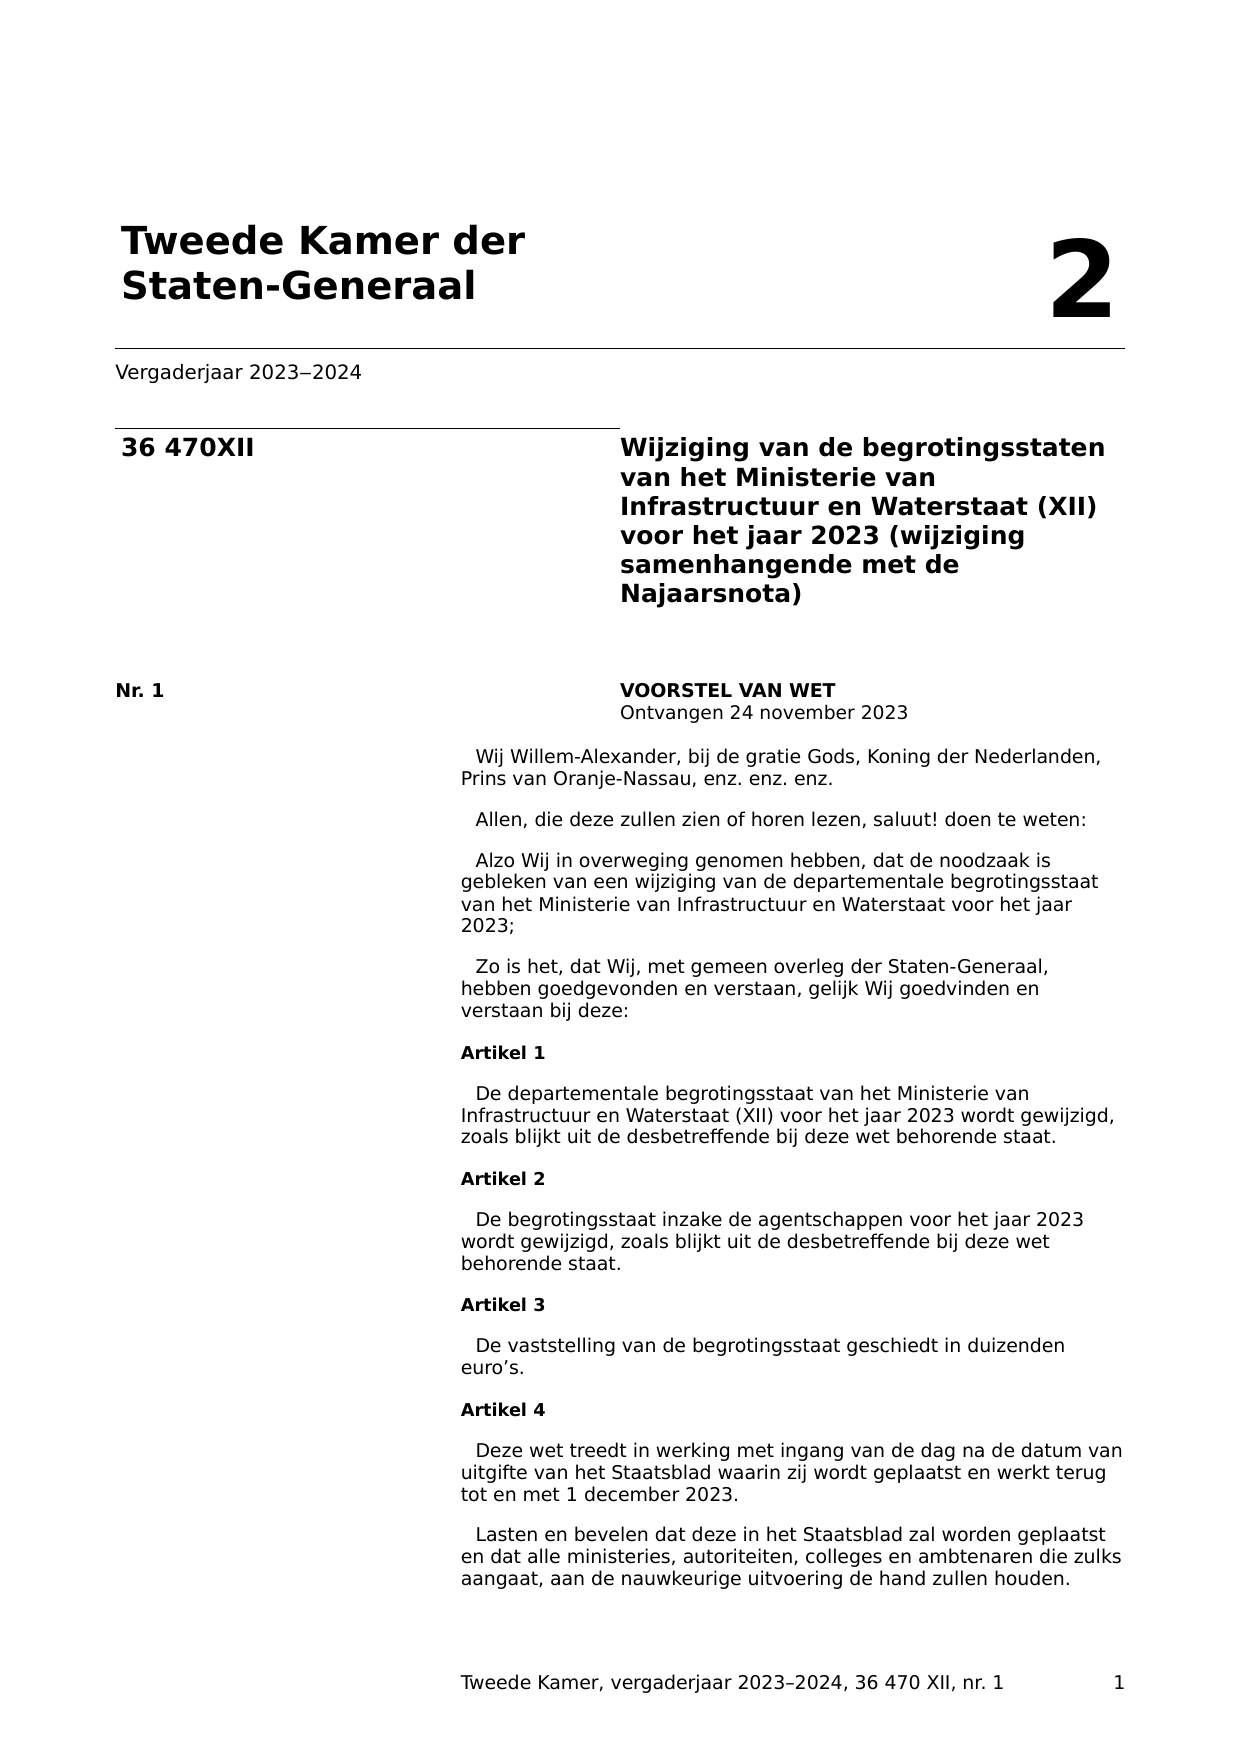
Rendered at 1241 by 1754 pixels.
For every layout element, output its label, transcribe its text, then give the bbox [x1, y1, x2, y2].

text Wij Willem-Alexander, bij de gratie Gods, Koning der Nederlanden, Prins van Oranje-Nassau, enz. enz. enz. [461, 746, 1125, 790]
table_header 36 470XII [115, 429, 620, 614]
table_header 2 [620, 213, 1125, 348]
table_header Wijziging van de begrotingsstaten van het Ministerie van Infrastructuur en Waterstaat (XII) voor het jaar 2023 (wijziging samenhangende met de Najaarsnota) [620, 428, 1125, 614]
table_header Nr. 1 [115, 680, 620, 746]
table_header Voorstel van Wet Ontvangen 24 november 2023 [620, 680, 1125, 746]
text De vaststelling van de begrotingsstaat geschiedt in duizenden euro’s. [461, 1335, 1125, 1379]
text De begrotingsstaat inzake de agentschappen voor het jaar 2023 wordt gewijzigd, zoals blijkt uit de desbetreffende bij deze wet behorende staat. [461, 1209, 1125, 1275]
title Artikel 4 [461, 1398, 1125, 1421]
title Artikel 3 [461, 1293, 1125, 1316]
text Deze wet treedt in werking met ingang van de dag na de datum van uitgifte van het Staatsblad waarin zij wordt geplaatst en werkt terug tot en met 1 december 2023. [461, 1439, 1125, 1506]
text Lasten en bevelen dat deze in het Staatsblad zal worden geplaatst en dat alle ministeries, autoriteiten, colleges en ambtenaren die zulks aangaat, aan de nauwkeurige uitvoering de hand zullen houden. [461, 1524, 1125, 1590]
table_header Tweede Kamer der Staten-Generaal [115, 213, 620, 348]
title Artikel 1 [461, 1041, 1125, 1064]
text De departementale begrotingsstaat van het Ministerie van Infrastructuur en Waterstaat (XII) voor het jaar 2023 wordt gewijzigd, zoals blijkt uit de desbetreffende bij deze wet behorende staat. [461, 1082, 1125, 1148]
text Allen, die deze zullen zien of horen lezen, saluut! doen te weten: [461, 809, 1125, 831]
text Alzo Wij in overweging genomen hebben, dat de noodzaak is gebleken van een wijziging van de departementale begrotingsstaat van het Ministerie van Infrastructuur en Waterstaat voor het jaar 2023; [461, 849, 1125, 937]
title Artikel 2 [461, 1167, 1125, 1190]
text Zo is het, dat Wij, met gemeen overleg der Staten-Generaal, hebben goedgevonden en verstaan, gelijk Wij goedvinden en verstaan bij deze: [461, 956, 1125, 1022]
table_cell Vergaderjaar 2023‒2024 [115, 349, 1125, 384]
